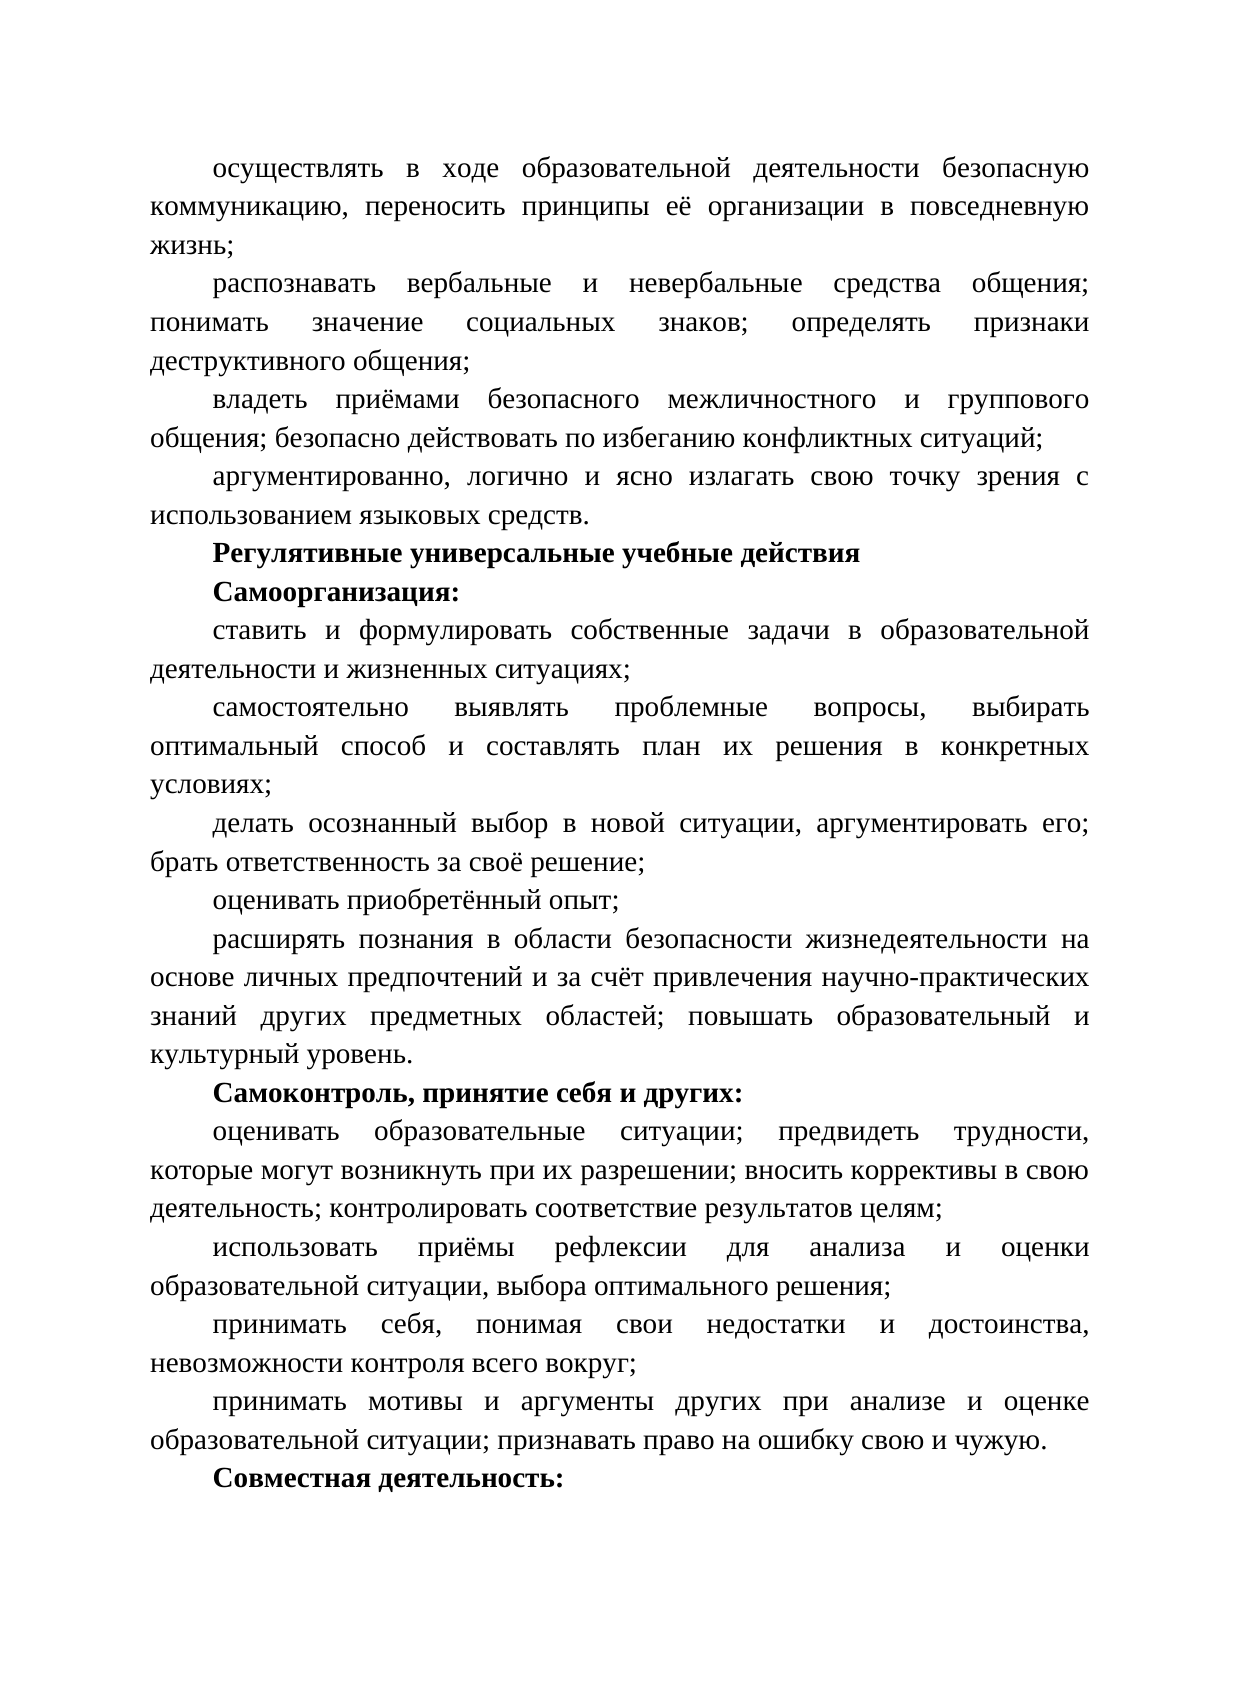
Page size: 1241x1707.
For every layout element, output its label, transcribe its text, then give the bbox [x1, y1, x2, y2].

text ставить и формулировать собственные задачи в образовательной деятельности и жизненных ситуациях; [150, 612, 1090, 684]
text аргументированно, логично и ясно излагать свою точку зрения с использованием языковых средств. [150, 458, 1090, 530]
text Совместная деятельность: [150, 1460, 1090, 1494]
text оценивать образовательные ситуации; предвидеть трудности, которые могут возникнуть при их разрешении; вносить коррективы в свою деятельность; контролировать соответствие результатов целям; [150, 1113, 1090, 1224]
text принимать себя, понимая свои недостатки и достоинства, невозможности контроля всего вокруг; [150, 1306, 1090, 1378]
text Самоконтроль, принятие себя и других: [150, 1075, 1090, 1108]
text распознавать вербальные и невербальные средства общения; понимать значение социальных знаков; определять признаки деструктивного общения; [150, 266, 1090, 376]
text делать осознанный выбор в новой ситуации, аргументировать его; брать ответственность за своё решение; [150, 805, 1090, 877]
text самостоятельно выявлять проблемные вопросы, выбирать оптимальный способ и составлять план их решения в конкретных условиях; [150, 689, 1090, 800]
text Самоорганизация: [150, 574, 1090, 607]
text принимать мотивы и аргументы других при анализе и оценке образовательной ситуации; признавать право на ошибку свою и чужую. [150, 1383, 1090, 1455]
text расширять познания в области безопасности жизнедеятельности на основе личных предпочтений и за счёт привлечения научно-практических знаний других предметных областей; повышать образовательный и культурный уровень. [150, 921, 1090, 1070]
text Регулятивные универсальные учебные действия [150, 535, 1090, 569]
text осуществлять в ходе образовательной деятельности безопасную коммуникацию, переносить принципы её организации в повседневную жизнь; [150, 150, 1090, 261]
text владеть приёмами безопасного межличностного и группового общения; безопасно действовать по избеганию конфликтных ситуаций; [150, 381, 1090, 453]
text использовать приёмы рефлексии для анализа и оценки образовательной ситуации, выбора оптимального решения; [150, 1229, 1090, 1301]
text оценивать приобретённый опыт; [150, 882, 1090, 916]
